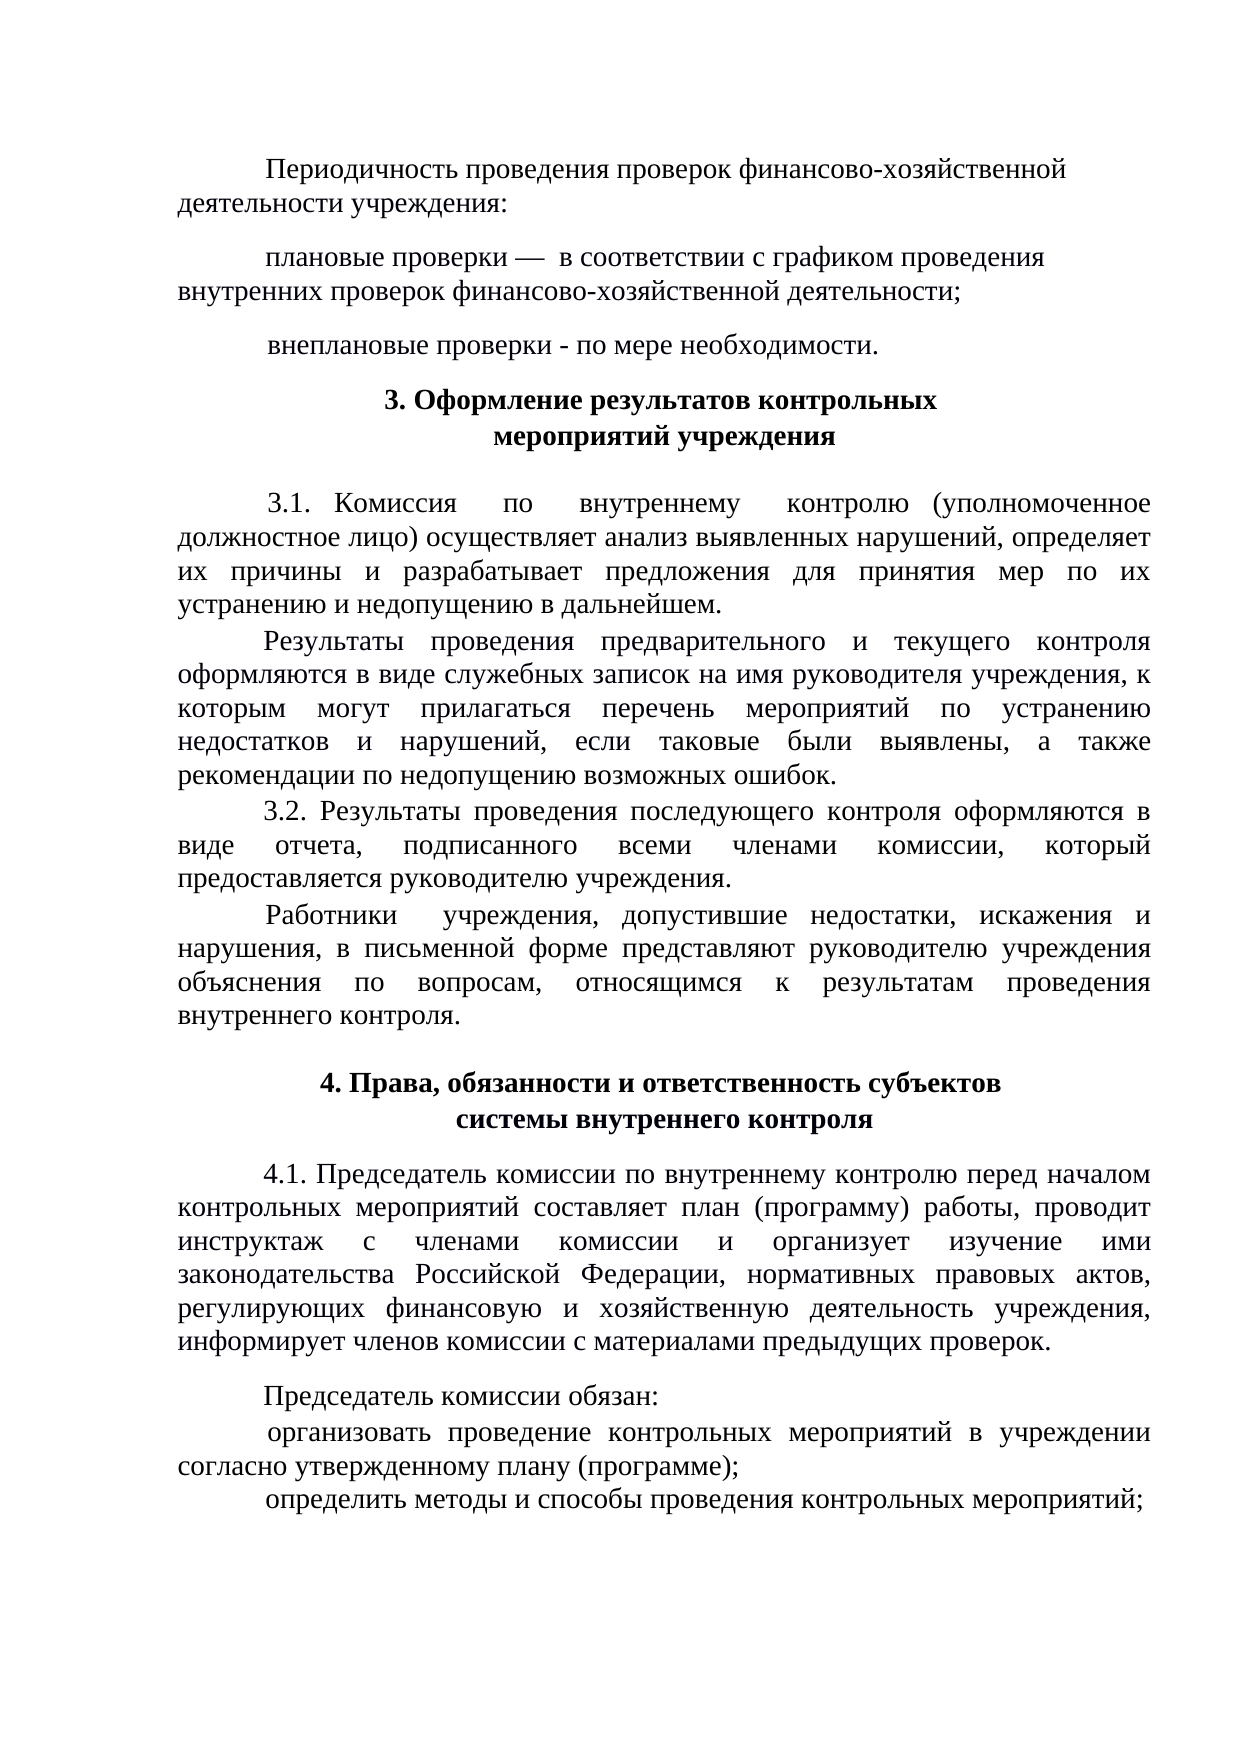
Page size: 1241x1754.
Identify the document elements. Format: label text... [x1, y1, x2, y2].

text Председатель комиссии обязан: [177, 1378, 1152, 1411]
text 3.2. Результаты проведения последующего контроля оформляются в виде отчета, подписанного всеми членами комиссии, который предоставляется руководителю учреждения. [177, 793, 1152, 894]
text 4.1. Председатель комиссии по внутреннему контролю перед началом контрольных мероприятий составляет план (программу) работы, проводит инструктаж с членами комиссии и организует изучение ими законодательства Российской Федерации, нормативных правовых актов, регулирующих финансовую и хозяйственную деятельность учреждения, информирует членов комиссии с материалами предыдущих проверок. [177, 1156, 1152, 1357]
text организовать проведение контрольных мероприятий в учреждении согласно утвержденному плану (программе); [177, 1414, 1152, 1481]
text системы внутреннего контроля [177, 1101, 1152, 1135]
text 4. Права, обязанности и ответственность субъектов [177, 1065, 1152, 1098]
text Результаты проведения предварительного и текущего контроля оформляются в виде служебных записок на имя руководителя учреждения, к которым могут прилагаться перечень мероприятий по устранению недостатков и нарушений, если таковые были выявлены, а также рекомендации по недопущению возможных ошибок. [177, 623, 1152, 790]
text Периодичность проведения проверок финансово-хозяйственной деятельности учреждения: [177, 152, 1152, 219]
text мероприятий учреждения [177, 418, 1152, 452]
text внеплановые проверки - по мере необходимости. [177, 327, 1152, 361]
text определить методы и способы проведения контрольных мероприятий; [177, 1481, 1152, 1515]
text Работники учреждения, допустившие недостатки, искажения и нарушения, в письменной форме представляют руководителю учреждения объяснения по вопросам, относящимся к результатам проведения внутреннего контроля. [177, 897, 1152, 1031]
text плановые проверки — в соответствии с графиком проведения внутренних проверок финансово-хозяйственной деятельности; [177, 239, 1152, 307]
text 3. Оформление результатов контрольных [177, 382, 1152, 415]
text 3.1. Комиссия по внутреннему контролю (уполномоченное должностное лицо) осуществляет анализ выявленных нарушений, определяет их причины и разрабатывает предложения для принятия мер по их устранению и недопущению в дальнейшем. [177, 486, 1152, 620]
